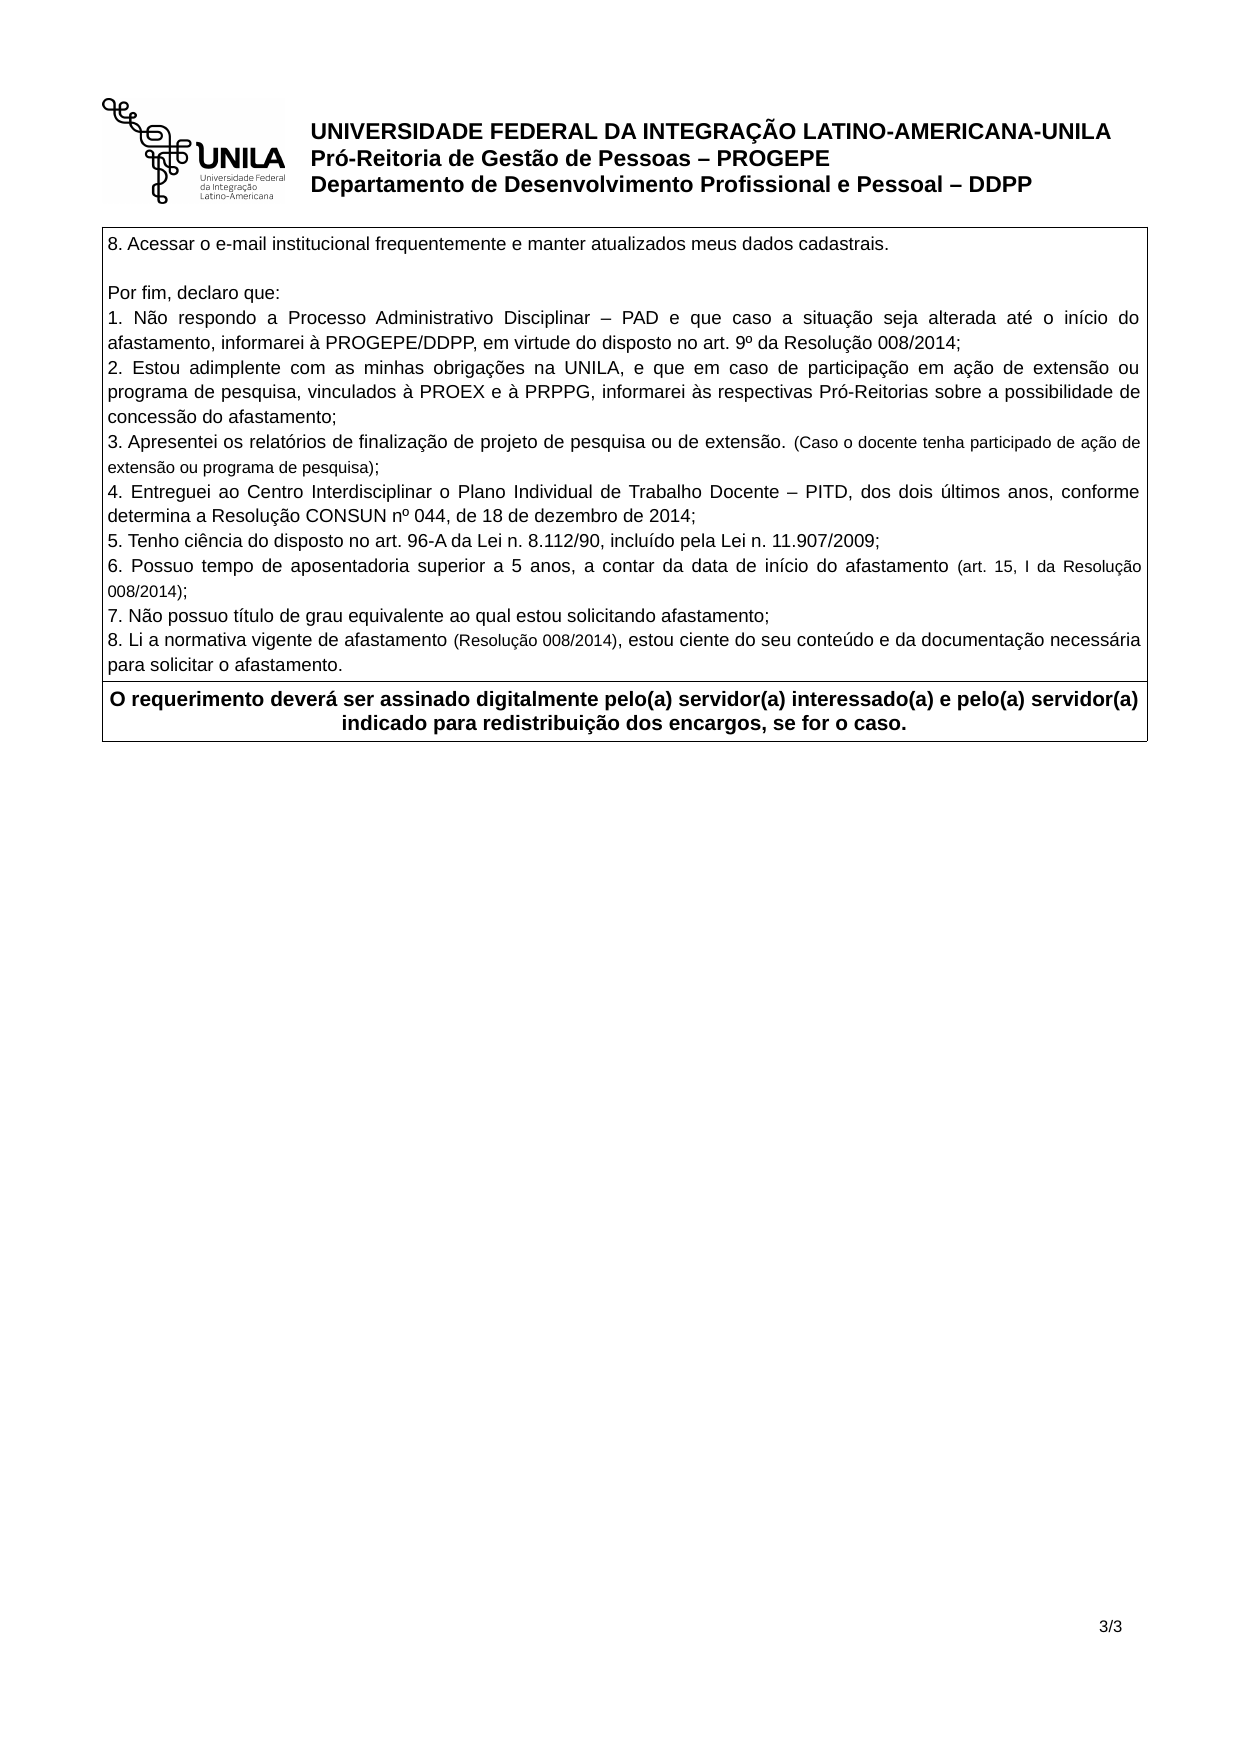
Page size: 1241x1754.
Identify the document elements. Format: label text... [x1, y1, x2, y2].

table_cell 8. Acessar o e-mail institucional frequentemente e manter atualizados meus dados cadastrais. Por fim, declaro que: 1. Não respondo a Processo Administrativo Disciplinar – PAD e que caso a situação seja alterada até o início do afastamento, informarei à PROGEPE/DDPP, em virtude do disposto no art. 9º da Resolução 008/2014; 2. Estou adimplente com as minhas obrigações na UNILA, e que em caso de participação em ação de extensão ou programa de pesquisa, vinculados à PROEX e à PRPPG, informarei às respectivas Pró-Reitorias sobre a possibilidade de concessão do afastamento; 3. Apresentei os relatórios de finalização de projeto de pesquisa ou de extensão. (Caso o docente tenha participado de ação de extensão ou programa de pesquisa); 4. Entreguei ao Centro Interdisciplinar o Plano Individual de Trabalho Docente – PITD, dos dois últimos anos, conforme determina a Resolução CONSUN nº 044, de 18 de dezembro de 2014; 5. Tenho ciência do disposto no art. 96-A da Lei n. 8.112/90, incluído pela Lei n. 11.907/2009; 6. Possuo tempo de aposentadoria superior a 5 anos, a contar da data de início do afastamento (art. 15, I da Resolução 008/2014); 7. Não possuo título de grau equivalente ao qual estou solicitando afastamento; 8. Li a normativa vigente de afastamento (Resolução 008/2014), estou ciente do seu conteúdo e da documentação necessária para solicitar o afastamento. [103, 228, 1147, 681]
picture [102, 98, 285, 204]
table_cell O requerimento deverá ser assinado digitalmente pelo(a) servidor(a) interessado(a) e pelo(a) servidor(a) indicado para redistribuição dos encargos, se for o caso. [103, 682, 1147, 741]
